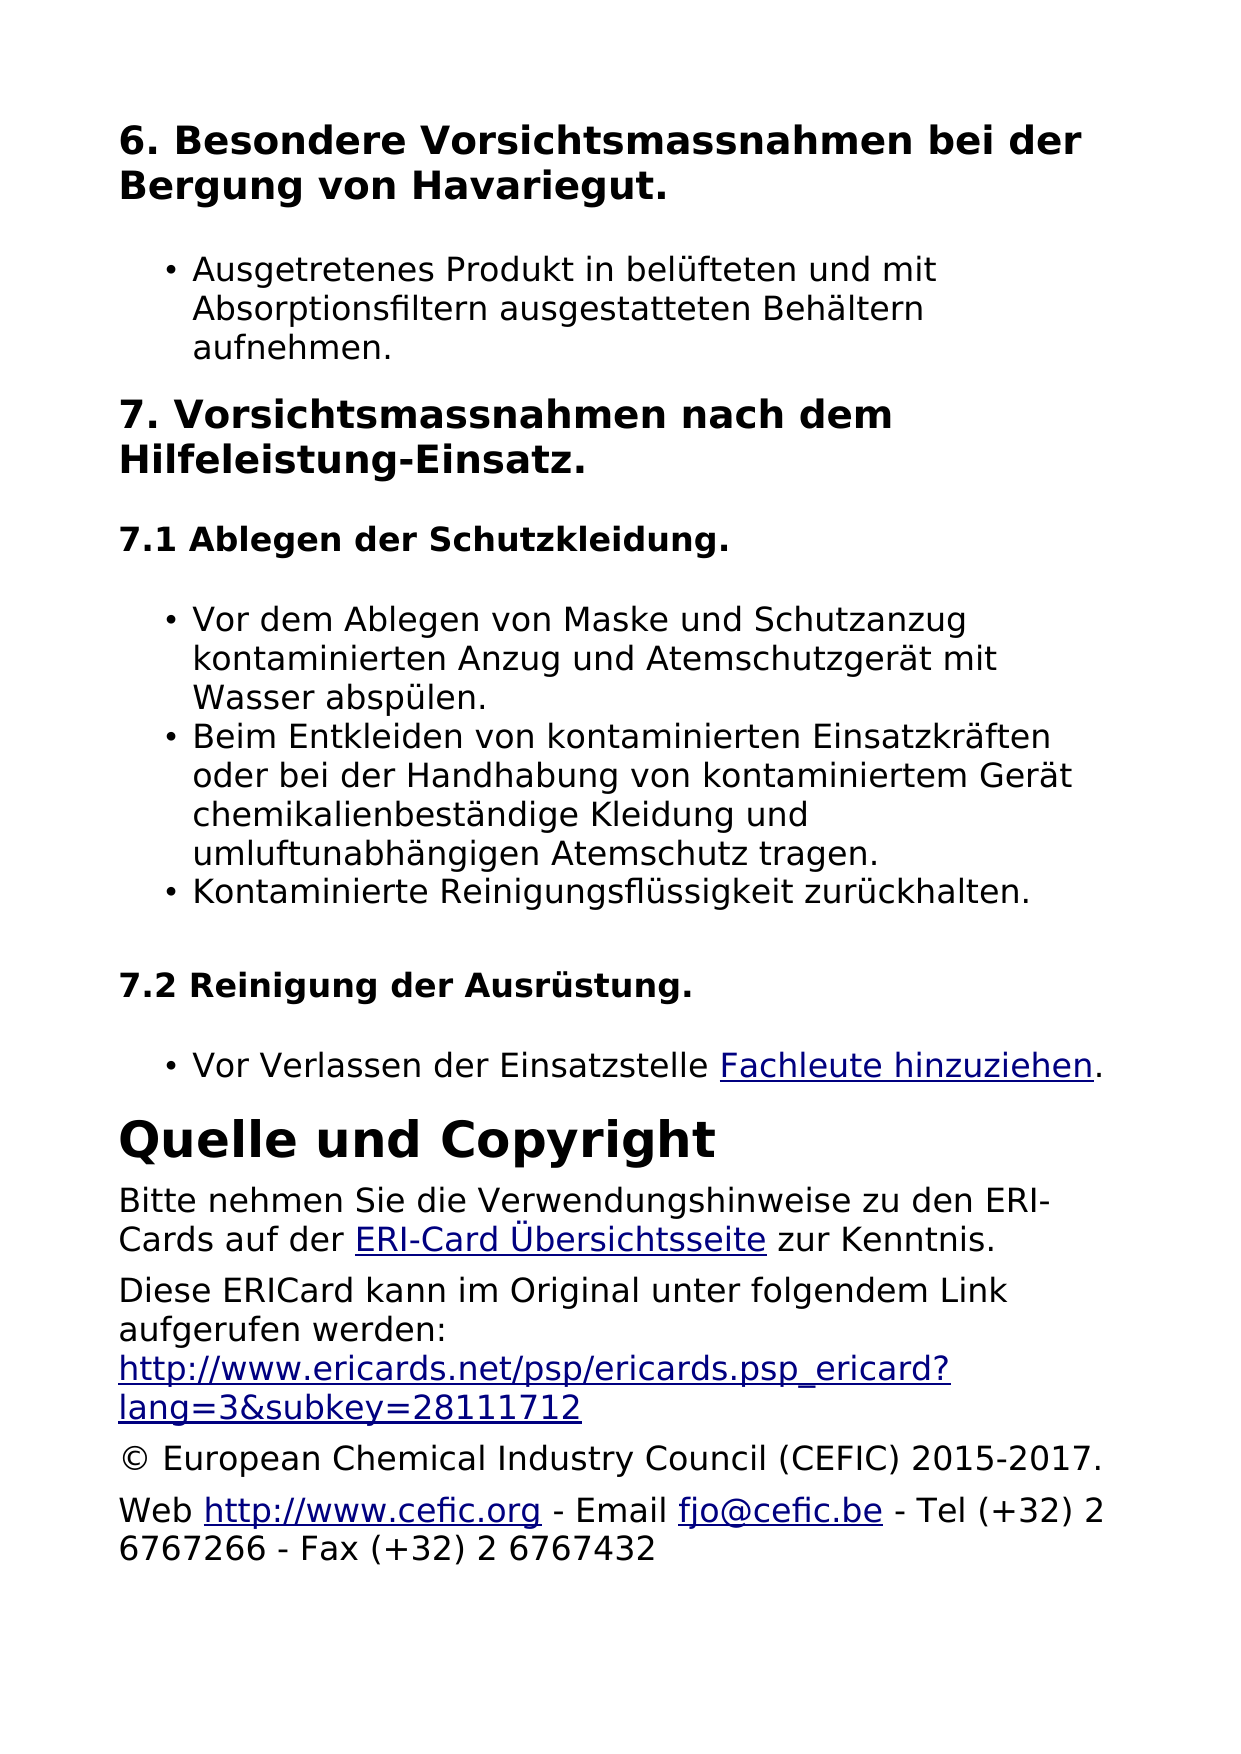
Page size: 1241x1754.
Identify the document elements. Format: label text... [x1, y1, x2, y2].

subtitle 6. Besondere Vorsichtsmassnahmen bei der Bergung von Havariegut. [118, 118, 1122, 208]
text Diese ERICard kann im Original unter folgendem Link aufgerufen werden: http://www.ericards.net/psp/ericards.psp_ericard?lang=3&subkey=28111712 [118, 1272, 1122, 1427]
subtitle 7. Vorsichtsmassnahmen nach dem Hilfeleistung-Einsatz. [118, 392, 1122, 482]
list Beim Entkleiden von kontaminierten Einsatzkräften oder bei der Handhabung von kontaminiertem Gerät chemikalienbeständige Kleidung und umluftunabhängigen Atemschutz tragen. [177, 717, 1122, 873]
list Vor Verlassen der Einsatzstelle Fachleute hinzuziehen. [177, 1047, 1122, 1086]
text Web http://www.cefic.org - Email fjo@cefic.be - Tel (+32) 2 6767266 - Fax (+32) 2 6767432 [118, 1491, 1122, 1569]
list Vor dem Ablegen von Maske und Schutzanzug kontaminierten Anzug und Atemschutzgerät mit Wasser abspülen. [177, 601, 1122, 717]
text Bitte nehmen Sie die Verwendungshinweise zu den ERI-Cards auf der ERI-Card Übersichtsseite zur Kenntnis. [118, 1182, 1122, 1259]
text © European Chemical Industry Council (CEFIC) 2015-2017. [118, 1440, 1122, 1478]
text [118, 1581, 1122, 1620]
subtitle Quelle und Copyright [118, 1111, 1122, 1169]
list Kontaminierte Reinigungsflüssigkeit zurückhalten. [177, 873, 1122, 912]
list Ausgetretenes Produkt in belüfteten und mit Absorptionsfiltern ausgestatteten Behältern aufnehmen. [177, 251, 1122, 367]
subtitle 7.1 Ablegen der Schutzkleidung. [118, 520, 1122, 559]
subtitle 7.2 Reinigung der Ausrüstung. [118, 966, 1122, 1005]
